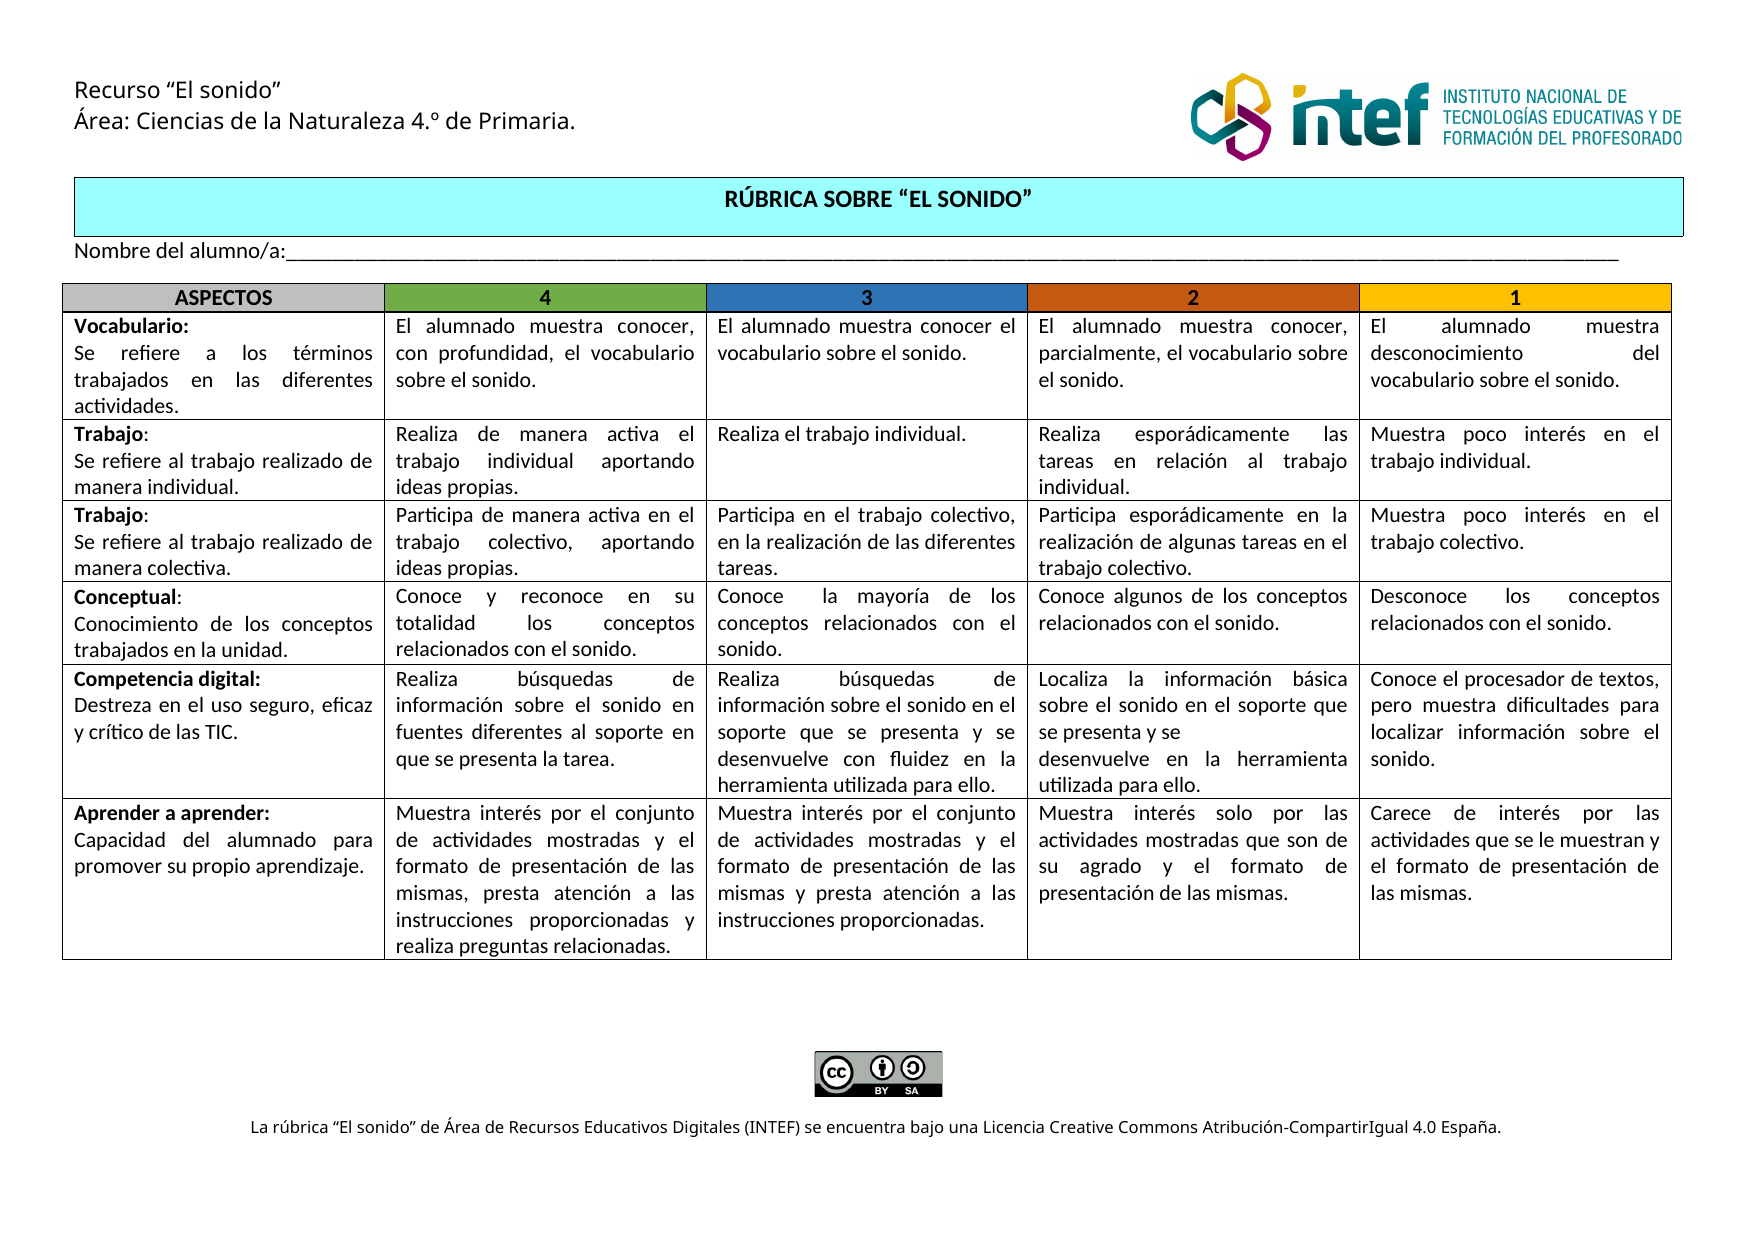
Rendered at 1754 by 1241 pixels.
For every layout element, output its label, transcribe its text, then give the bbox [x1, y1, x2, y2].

table_cell Conoce y reconoce en su totalidad los conceptos relacionados con el sonido. [385, 582, 706, 664]
table_header 2 [1028, 284, 1359, 311]
table_cell Vocabulario: Se refiere a los términos trabajados en las diferentes actividades. [63, 313, 384, 419]
table_cell Conoce algunos de los conceptos relacionados con el sonido. [1028, 582, 1359, 664]
table_header RÚBRICA SOBRE “EL SONIDO” [75, 178, 1683, 236]
table_cell Realiza de manera activa el trabajo individual aportando ideas propias. [385, 420, 706, 500]
table_header ASPECTOS [63, 284, 384, 311]
table_cell Desconoce los conceptos relacionados con el sonido. [1360, 582, 1671, 664]
table_cell El alumnado muestra conocer el vocabulario sobre el sonido. [707, 313, 1027, 419]
table_cell Carece de interés por las actividades que se le muestran y el formato de presentación de las mismas. [1360, 799, 1671, 959]
text Nombre del alumno/a:_____________________________________________________________________________________________________________________ [74, 237, 1683, 264]
table_cell Conoce el procesador de textos, pero muestra dificultades para localizar información sobre el sonido. [1360, 665, 1671, 798]
table_cell Realiza búsquedas de información sobre el sonido en el soporte que se presenta y se desenvuelve con fluidez en la herramienta utilizada para ello. [707, 665, 1027, 798]
table_cell Muestra poco interés en el trabajo colectivo. [1360, 501, 1671, 581]
table_cell El alumnado muestra conocer, parcialmente, el vocabulario sobre el sonido. [1028, 313, 1359, 419]
table_cell Localiza la información básica sobre el sonido en el soporte que se presenta y se desenvuelve en la herramienta utilizada para ello. [1028, 665, 1359, 798]
table_cell Participa en el trabajo colectivo, en la realización de las diferentes tareas. [707, 501, 1027, 581]
table_cell Competencia digital: Destreza en el uso seguro, eficaz y crítico de las TIC. [63, 665, 384, 798]
table_cell Realiza búsquedas de información sobre el sonido en fuentes diferentes al soporte en que se presenta la tarea. [385, 665, 706, 798]
picture [1191, 73, 1682, 161]
picture [814, 1051, 943, 1097]
table_cell El alumnado muestra conocer, con profundidad, el vocabulario sobre el sonido. [385, 313, 706, 419]
table_cell Conceptual: Conocimiento de los conceptos trabajados en la unidad. [63, 582, 384, 664]
table_cell Muestra interés solo por las actividades mostradas que son de su agrado y el formato de presentación de las mismas. [1028, 799, 1359, 959]
table_cell Realiza esporádicamente las tareas en relación al trabajo individual. [1028, 420, 1359, 500]
table_header 3 [707, 284, 1027, 311]
table_cell Participa de manera activa en el trabajo colectivo, aportando ideas propias. [385, 501, 706, 581]
table_cell Conoce la mayoría de los conceptos relacionados con el sonido. [707, 582, 1027, 664]
table_cell Aprender a aprender: Capacidad del alumnado para promover su propio aprendizaje. [63, 799, 384, 959]
table_cell Muestra interés por el conjunto de actividades mostradas y el formato de presentación de las mismas, presta atención a las instrucciones proporcionadas y realiza preguntas relacionadas. [385, 799, 706, 959]
table_cell Trabajo: Se refiere al trabajo realizado de manera individual. [63, 420, 384, 500]
table_cell Muestra poco interés en el trabajo individual. [1360, 420, 1671, 500]
table_cell Muestra interés por el conjunto de actividades mostradas y el formato de presentación de las mismas y presta atención a las instrucciones proporcionadas. [707, 799, 1027, 959]
table_header 4 [385, 284, 706, 311]
table_cell Realiza el trabajo individual. [707, 420, 1027, 500]
table_cell El alumnado muestra desconocimiento del vocabulario sobre el sonido. [1360, 313, 1671, 419]
table_header 1 [1360, 284, 1671, 311]
table_cell Participa esporádicamente en la realización de algunas tareas en el trabajo colectivo. [1028, 501, 1359, 581]
table_cell Trabajo: Se refiere al trabajo realizado de manera colectiva. [63, 501, 384, 581]
